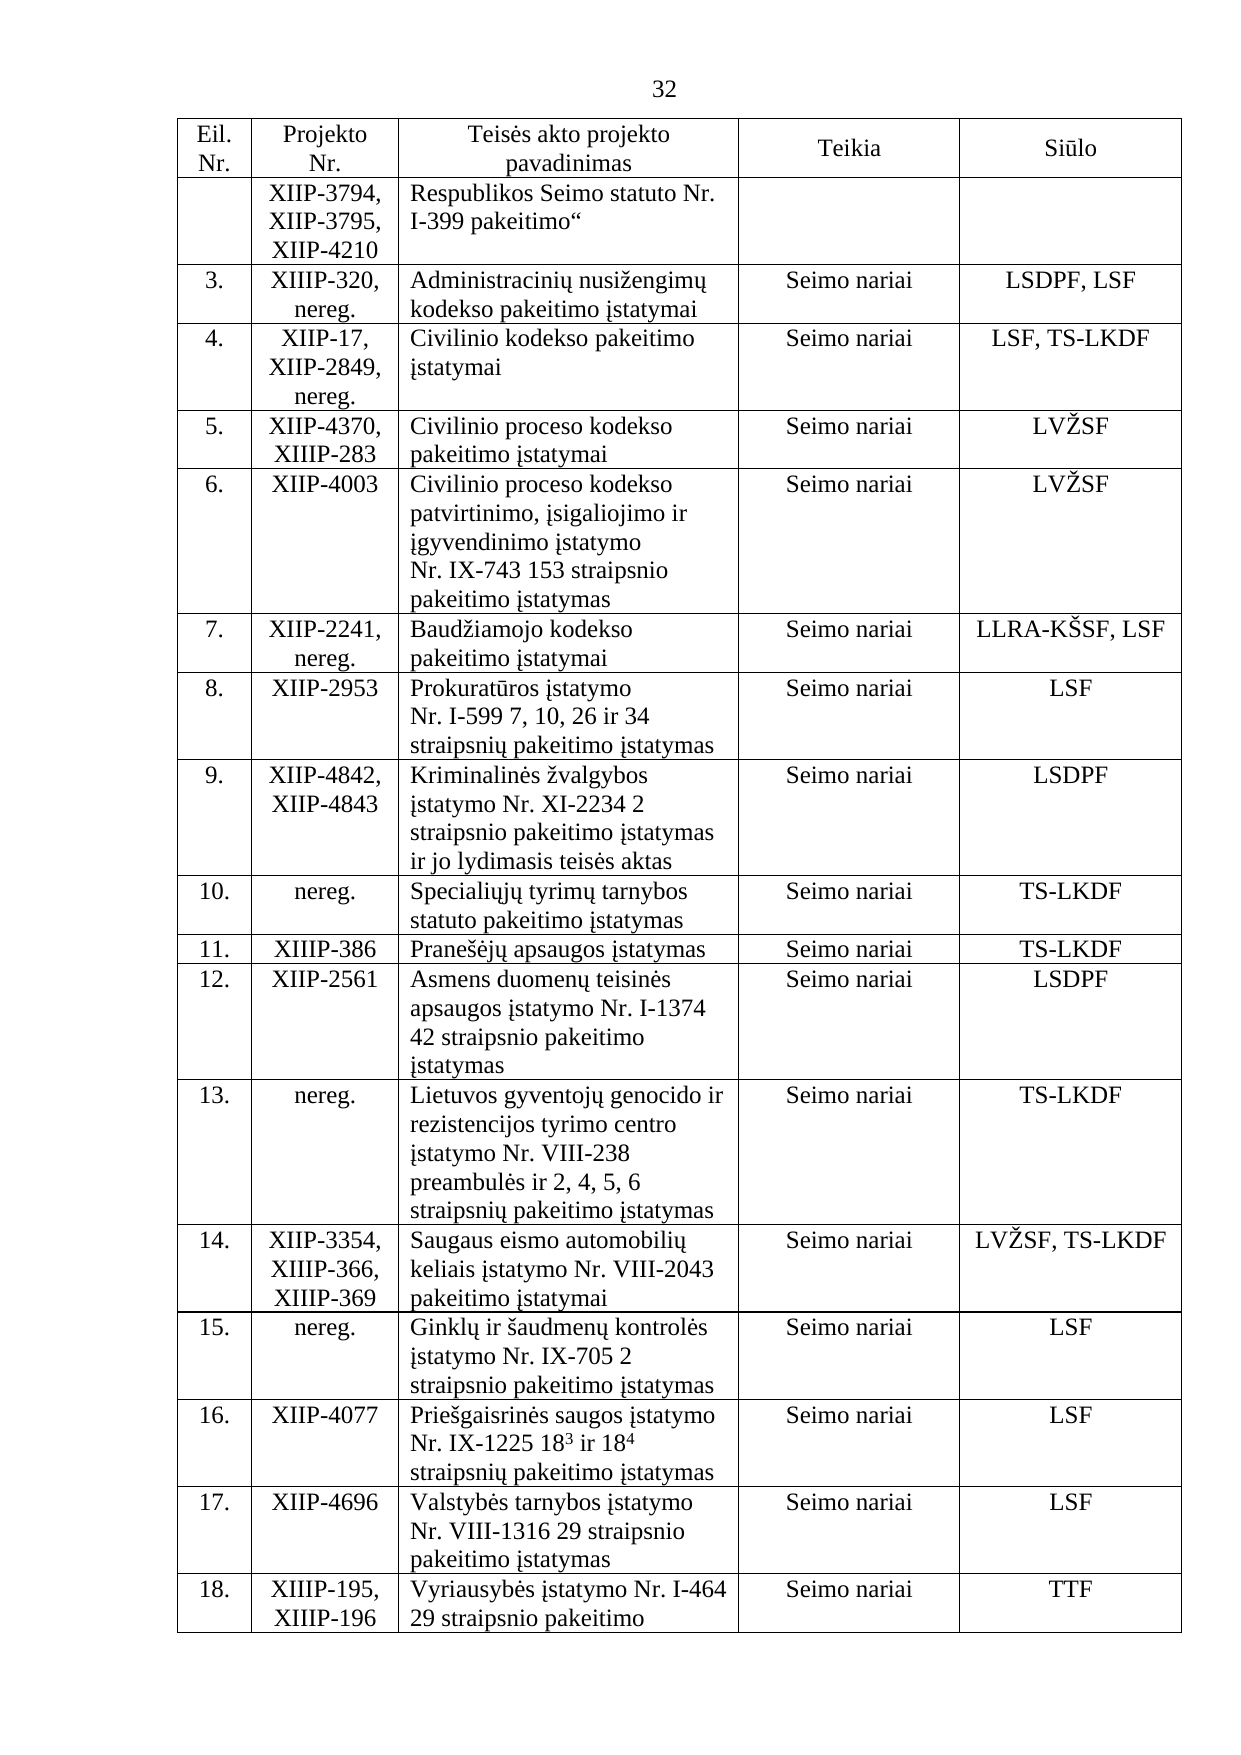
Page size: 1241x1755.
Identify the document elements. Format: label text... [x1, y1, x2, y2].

table_cell Seimo nariai [739, 1487, 959, 1573]
table_cell XIIIP-320, nereg. [252, 265, 398, 322]
table_cell LSDPF [960, 760, 1181, 875]
table_cell XIIP-3354, XIIIP-366, XIIIP-369 [252, 1225, 398, 1311]
table_cell LSF [960, 1313, 1181, 1399]
table_cell XIIIP-386 [252, 935, 398, 963]
table_cell Specialiųjų tyrimų tarnybos statuto pakeitimo įstatymas [399, 876, 738, 933]
table_cell 3. [178, 265, 251, 322]
table_cell nereg. [252, 1313, 398, 1399]
table_cell Seimo nariai [739, 760, 959, 875]
table_cell 14. [178, 1225, 251, 1311]
table_cell 13. [178, 1080, 251, 1224]
table_cell nereg. [252, 876, 398, 933]
table_cell XIIP-4370, XIIIP-283 [252, 411, 398, 468]
table_cell Seimo nariai [739, 673, 959, 759]
table_cell XIIP-17, XIIP-2849, nereg. [252, 324, 398, 410]
table_cell Saugaus eismo automobilių keliais įstatymo Nr. VIII-2043 pakeitimo įstatymai [399, 1225, 738, 1311]
table_cell XIIP-2561 [252, 964, 398, 1079]
table_cell [178, 178, 251, 264]
table_cell TS-LKDF [960, 1080, 1181, 1224]
table_cell 9. [178, 760, 251, 875]
table_cell 6. [178, 469, 251, 613]
table_cell XIIP-3794, XIIP-3795, XIIP-4210 [252, 178, 398, 264]
table_cell Civilinio proceso kodekso pakeitimo įstatymai [399, 411, 738, 468]
table_cell XIIP-2953 [252, 673, 398, 759]
table_cell LSF, TS-LKDF [960, 324, 1181, 410]
table_cell XIIP-2241, nereg. [252, 614, 398, 672]
table_header Siūlo [960, 119, 1181, 177]
table_cell Administracinių nusižengimų kodekso pakeitimo įstatymai [399, 265, 738, 322]
table_cell XIIP-4077 [252, 1400, 398, 1486]
table_cell TS-LKDF [960, 935, 1181, 963]
table_cell [960, 178, 1181, 264]
table_cell 10. [178, 876, 251, 933]
table_cell Seimo nariai [739, 1574, 959, 1632]
table_cell Priešgaisrinės saugos įstatymo Nr. IX-1225 183 ir 184 straipsnių pakeitimo įstatymas [399, 1400, 738, 1486]
table_cell LSDPF, LSF [960, 265, 1181, 322]
table_cell [739, 178, 959, 264]
table_header Teikia [739, 119, 959, 177]
table_cell Ginklų ir šaudmenų kontrolės įstatymo Nr. IX-705 2 straipsnio pakeitimo įstatymas [399, 1313, 738, 1399]
table_cell Seimo nariai [739, 935, 959, 963]
table_cell XIIP-4842, XIIP-4843 [252, 760, 398, 875]
table_cell XIIP-4003 [252, 469, 398, 613]
table_cell Civilinio kodekso pakeitimo įstatymai [399, 324, 738, 410]
table_cell LVŽSF [960, 411, 1181, 468]
table_cell XIIIP-195, XIIIP-196 [252, 1574, 398, 1632]
table_cell LVŽSF, TS-LKDF [960, 1225, 1181, 1311]
table_header Teisės akto projekto pavadinimas [399, 119, 738, 177]
table_cell 7. [178, 614, 251, 672]
table_cell Seimo nariai [739, 876, 959, 933]
table_cell Seimo nariai [739, 1225, 959, 1311]
table_cell Asmens duomenų teisinės apsaugos įstatymo Nr. I-1374 42 straipsnio pakeitimo įstatymas [399, 964, 738, 1079]
table_cell Seimo nariai [739, 265, 959, 322]
table_cell LVŽSF [960, 469, 1181, 613]
table_cell 16. [178, 1400, 251, 1486]
table_cell Valstybės tarnybos įstatymo Nr. VIII-1316 29 straipsnio pakeitimo įstatymas [399, 1487, 738, 1573]
table_cell Kriminalinės žvalgybos įstatymo Nr. XI-2234 2 straipsnio pakeitimo įstatymas ir jo lydimasis teisės aktas [399, 760, 738, 875]
table_header Eil. Nr. [178, 119, 251, 177]
table_cell Seimo nariai [739, 1313, 959, 1399]
table_cell Vyriausybės įstatymo Nr. I-464 29 straipsnio pakeitimo [399, 1574, 738, 1632]
table_cell 18. [178, 1574, 251, 1632]
table_cell Seimo nariai [739, 1400, 959, 1486]
table_cell LSF [960, 1487, 1181, 1573]
table_cell TS-LKDF [960, 876, 1181, 933]
table_cell Seimo nariai [739, 324, 959, 410]
table_cell Seimo nariai [739, 1080, 959, 1224]
table_cell 8. [178, 673, 251, 759]
table_cell Seimo nariai [739, 469, 959, 613]
table_cell Baudžiamojo kodekso pakeitimo įstatymai [399, 614, 738, 672]
table_cell Seimo nariai [739, 614, 959, 672]
table_cell LLRA-KŠSF, LSF [960, 614, 1181, 672]
table_cell Lietuvos gyventojų genocido ir rezistencijos tyrimo centro įstatymo Nr. VIII-238 preambulės ir 2, 4, 5, 6 straipsnių pakeitimo įstatymas [399, 1080, 738, 1224]
table_cell TTF [960, 1574, 1181, 1632]
table_cell 4. [178, 324, 251, 410]
table_cell LSF [960, 673, 1181, 759]
table_cell Civilinio proceso kodekso patvirtinimo, įsigaliojimo ir įgyvendinimo įstatymo Nr. IX-743 153 straipsnio pakeitimo įstatymas [399, 469, 738, 613]
table_cell nereg. [252, 1080, 398, 1224]
table_cell 17. [178, 1487, 251, 1573]
table_cell Pranešėjų apsaugos įstatymas [399, 935, 738, 963]
table_cell 5. [178, 411, 251, 468]
table_header Projekto Nr. [252, 119, 398, 177]
table_cell 11. [178, 935, 251, 963]
table_cell LSF [960, 1400, 1181, 1486]
table_cell LSDPF [960, 964, 1181, 1079]
table_cell XIIP-4696 [252, 1487, 398, 1573]
table_cell Respublikos Seimo statuto Nr. I-399 pakeitimo“ [399, 178, 738, 264]
table_cell Prokuratūros įstatymo Nr. I-599 7, 10, 26 ir 34 straipsnių pakeitimo įstatymas [399, 673, 738, 759]
table_cell Seimo nariai [739, 411, 959, 468]
table_cell 15. [178, 1313, 251, 1399]
table_cell Seimo nariai [739, 964, 959, 1079]
table_cell 12. [178, 964, 251, 1079]
